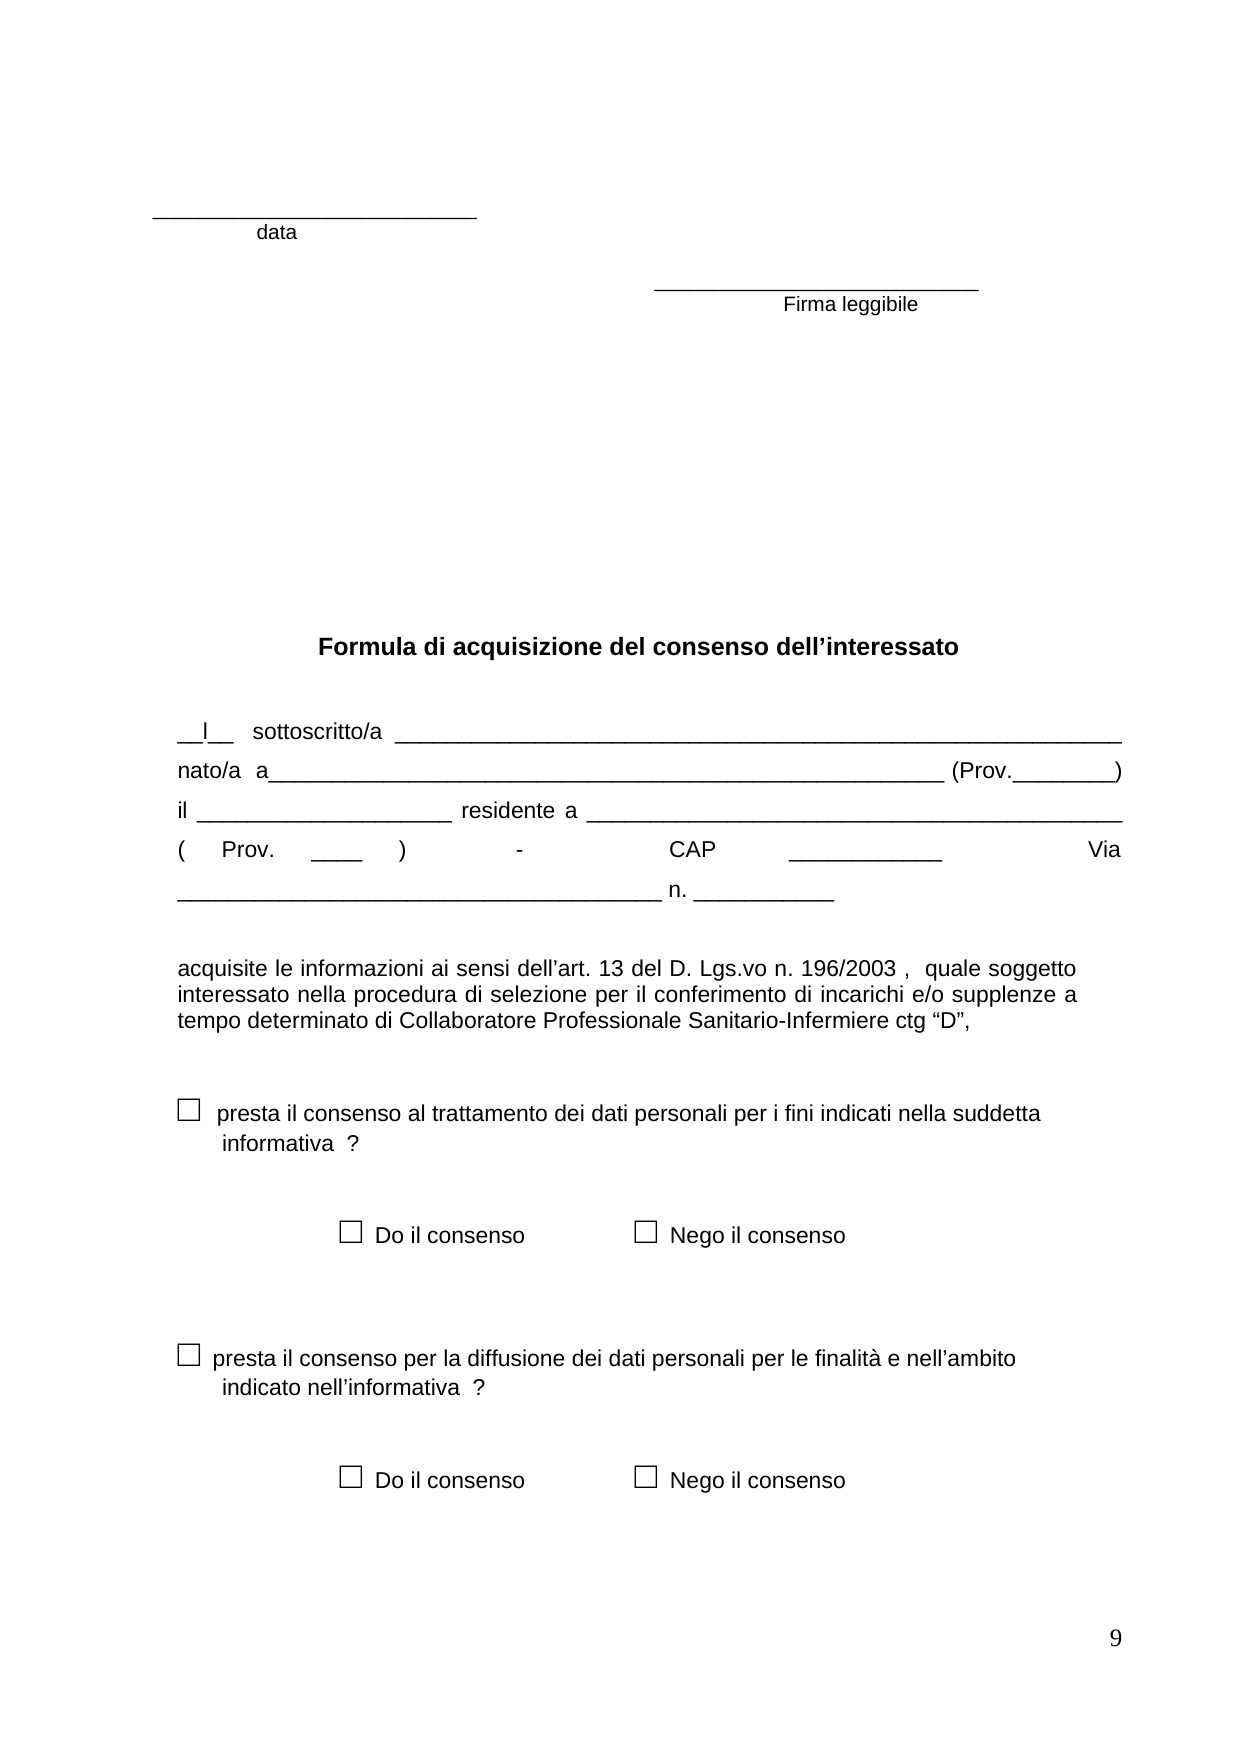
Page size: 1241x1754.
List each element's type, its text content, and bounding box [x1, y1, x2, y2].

text Firma leggibile [118, 291, 1122, 315]
text □ Do il consenso □ Nego il consenso [339, 1209, 1097, 1252]
text ____________________________ [118, 196, 1122, 219]
text informativa ? [177, 1129, 1097, 1156]
text nato/a a_____________________________________________________ (Prov.________) il ____________________ residente a __________________________________________ ( Prov. ____ ) - CAP ____________ Via ______________________________________ n. ___________ [177, 757, 1122, 902]
text __l__ sottoscritto/a _________________________________________________________ [177, 718, 1122, 744]
text ____________________________ [118, 267, 1122, 291]
text □ presta il consenso per la diffusione dei dati personali per le finalità e nell’ambito [177, 1331, 1097, 1374]
text Formula di acquisizione del consenso dell’interessato [181, 632, 1097, 660]
text □ Do il consenso □ Nego il consenso [339, 1453, 1097, 1496]
text acquisite le informazioni ai sensi dell’art. 13 del D. Lgs.vo n. 196/2003 , quale soggetto interessato nella procedura di selezione per il conferimento di incarichi e/o supplenze a tempo determinato di Collaboratore Professionale Sanitario-Infermiere ctg “D”, [177, 955, 1078, 1034]
text data [118, 219, 1122, 243]
text □ presta il consenso al trattamento dei dati personali per i fini indicati nella suddetta [177, 1086, 1097, 1129]
text indicato nell’informativa ? [177, 1374, 1097, 1400]
